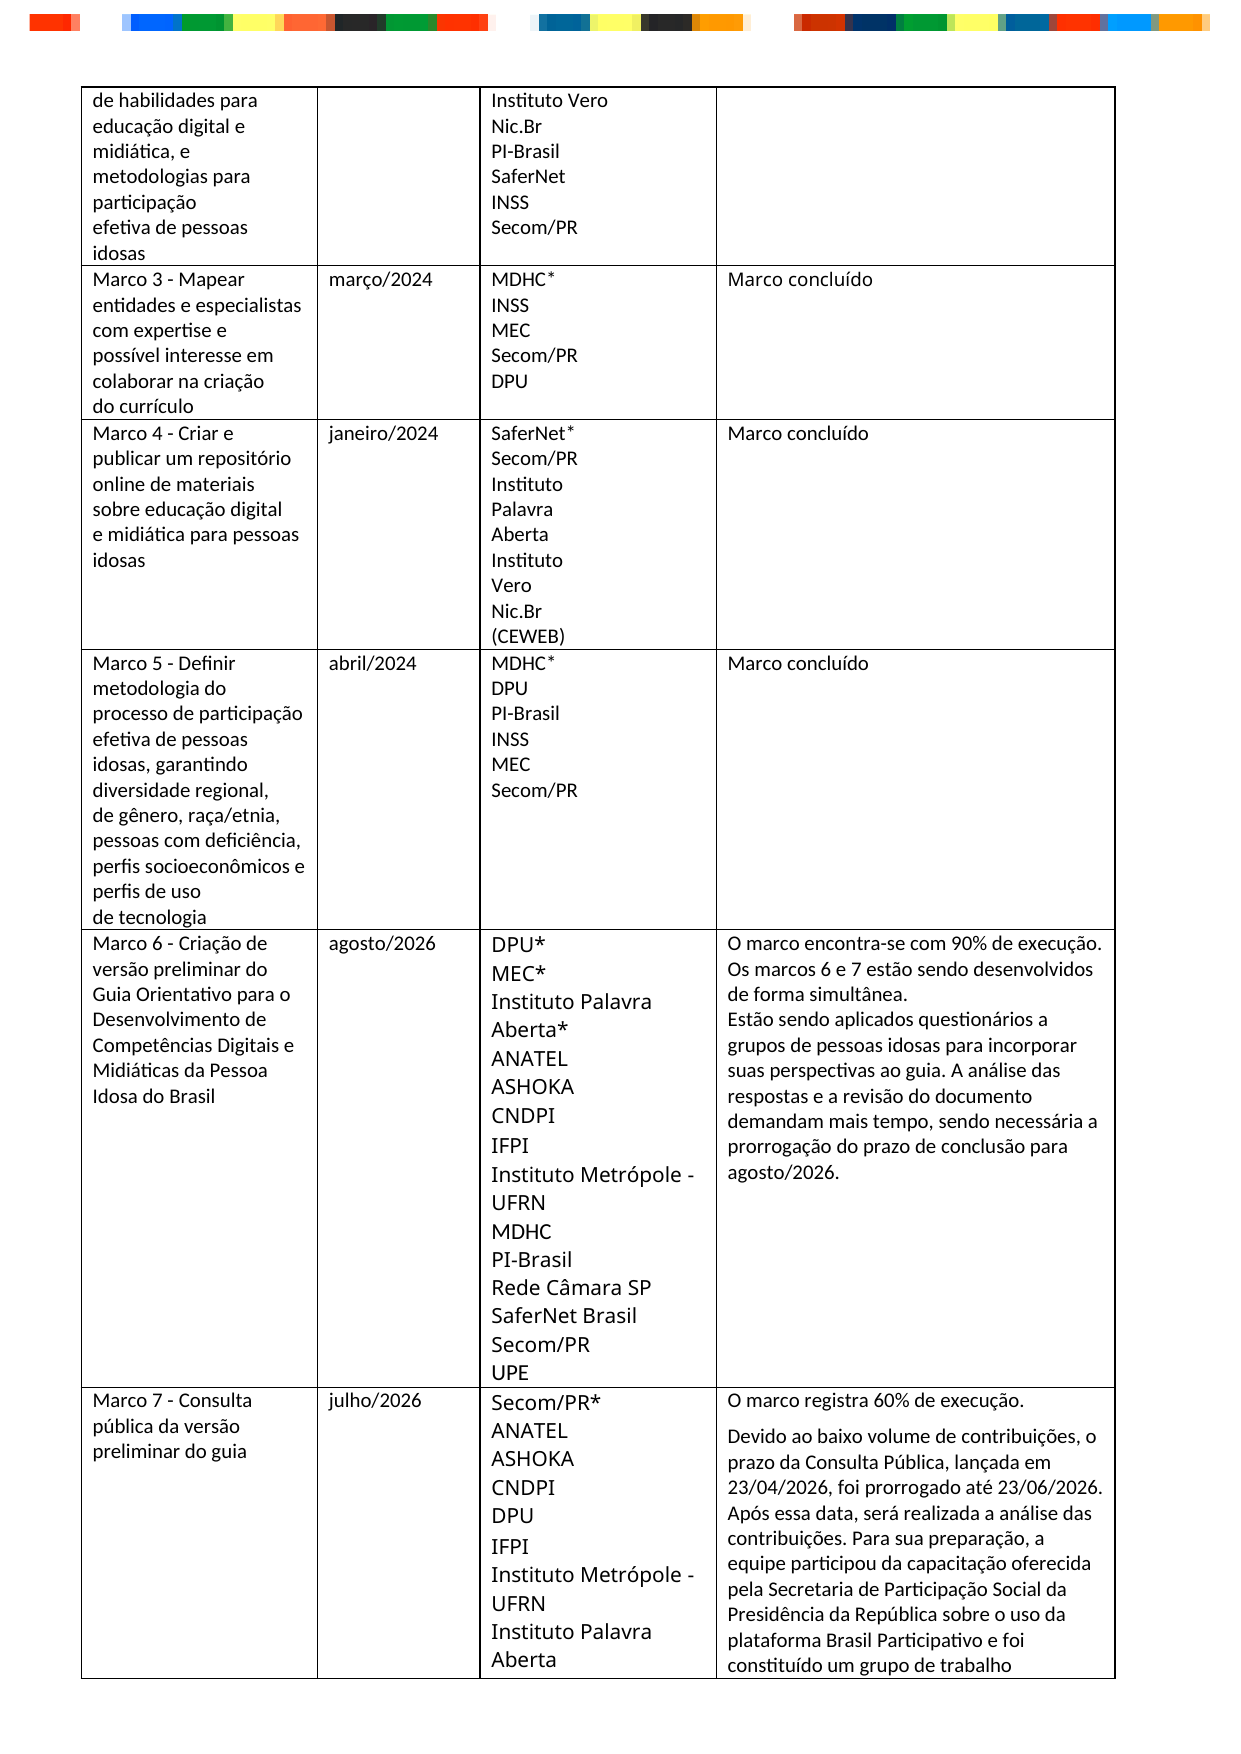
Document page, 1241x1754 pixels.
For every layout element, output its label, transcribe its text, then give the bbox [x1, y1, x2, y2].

table_cell Marco concluído [717, 650, 1114, 929]
table_cell de habilidades para educação digital e midiática, e metodologias para participação efetiva de pessoas idosas [82, 88, 317, 265]
table_cell O marco encontra-se com 90% de execução. Os marcos 6 e 7 estão sendo desenvolvidos de forma simultânea. Estão sendo aplicados questionários a grupos de pessoas idosas para incorporar suas perspectivas ao guia. A análise das respostas e a revisão do documento demandam mais tempo, sendo necessária a prorrogação do prazo de conclusão para agosto/2026. [717, 930, 1114, 1387]
table_cell O marco registra 60% de execução. Devido ao baixo volume de contribuições, o prazo da Consulta Pública, lançada em 23/04/2026, foi prorrogado até 23/06/2026. Após essa data, será realizada a análise das contribuições. Para sua preparação, a equipe participou da capacitação oferecida pela Secretaria de Participação Social da Presidência da República sobre o uso da plataforma Brasil Participativo e foi constituído um grupo de trabalho [717, 1388, 1114, 1678]
table_cell Instituto Vero Nic.Br PI-Brasil SaferNet INSS Secom/PR [481, 88, 716, 265]
table_cell Marco 6 - Criação de versão preliminar do Guia Orientativo para o Desenvolvimento de Competências Digitais e Midiáticas da Pessoa Idosa do Brasil [82, 930, 317, 1387]
table_cell Marco concluído [717, 266, 1114, 419]
table_cell MDHC* DPU PI-Brasil INSS MEC Secom/PR [481, 650, 716, 929]
table_cell Marco 7 - Consulta pública da versão preliminar do guia [82, 1388, 317, 1678]
table_cell agosto/2026 [318, 930, 479, 1387]
table_cell DPU* MEC* Instituto Palavra Aberta* ANATEL ASHOKA CNDPI IFPI Instituto Metrópole - UFRN MDHC PI-Brasil Rede Câmara SP SaferNet Brasil Secom/PR UPE [481, 930, 716, 1387]
table_cell Marco concluído [717, 420, 1114, 649]
table_cell Marco 5 - Definir metodologia do processo de participação efetiva de pessoas idosas, garantindo diversidade regional, de gênero, raça/etnia, pessoas com deficiência, perfis socioeconômicos e perfis de uso de tecnologia [82, 650, 317, 929]
table_cell Secom/PR* ANATEL ASHOKA CNDPI DPU IFPI Instituto Metrópole - UFRN Instituto Palavra Aberta [481, 1388, 716, 1678]
table_cell [717, 88, 1114, 265]
table_cell MDHC* INSS MEC Secom/PR DPU [481, 266, 716, 419]
table_cell SaferNet* Secom/PR Instituto Palavra Aberta Instituto Vero Nic.Br (CEWEB) [481, 420, 716, 649]
table_cell março/2024 [318, 266, 479, 419]
table_cell julho/2026 [318, 1388, 479, 1678]
table_cell Marco 3 - Mapear entidades e especialistas com expertise e possível interesse em colaborar na criação do currículo [82, 266, 317, 419]
table_cell Marco 4 - Criar e publicar um repositório online de materiais sobre educação digital e midiática para pessoas idosas [82, 420, 317, 649]
table_cell [318, 88, 479, 265]
table_cell janeiro/2024 [318, 420, 479, 649]
table_cell abril/2024 [318, 650, 479, 929]
